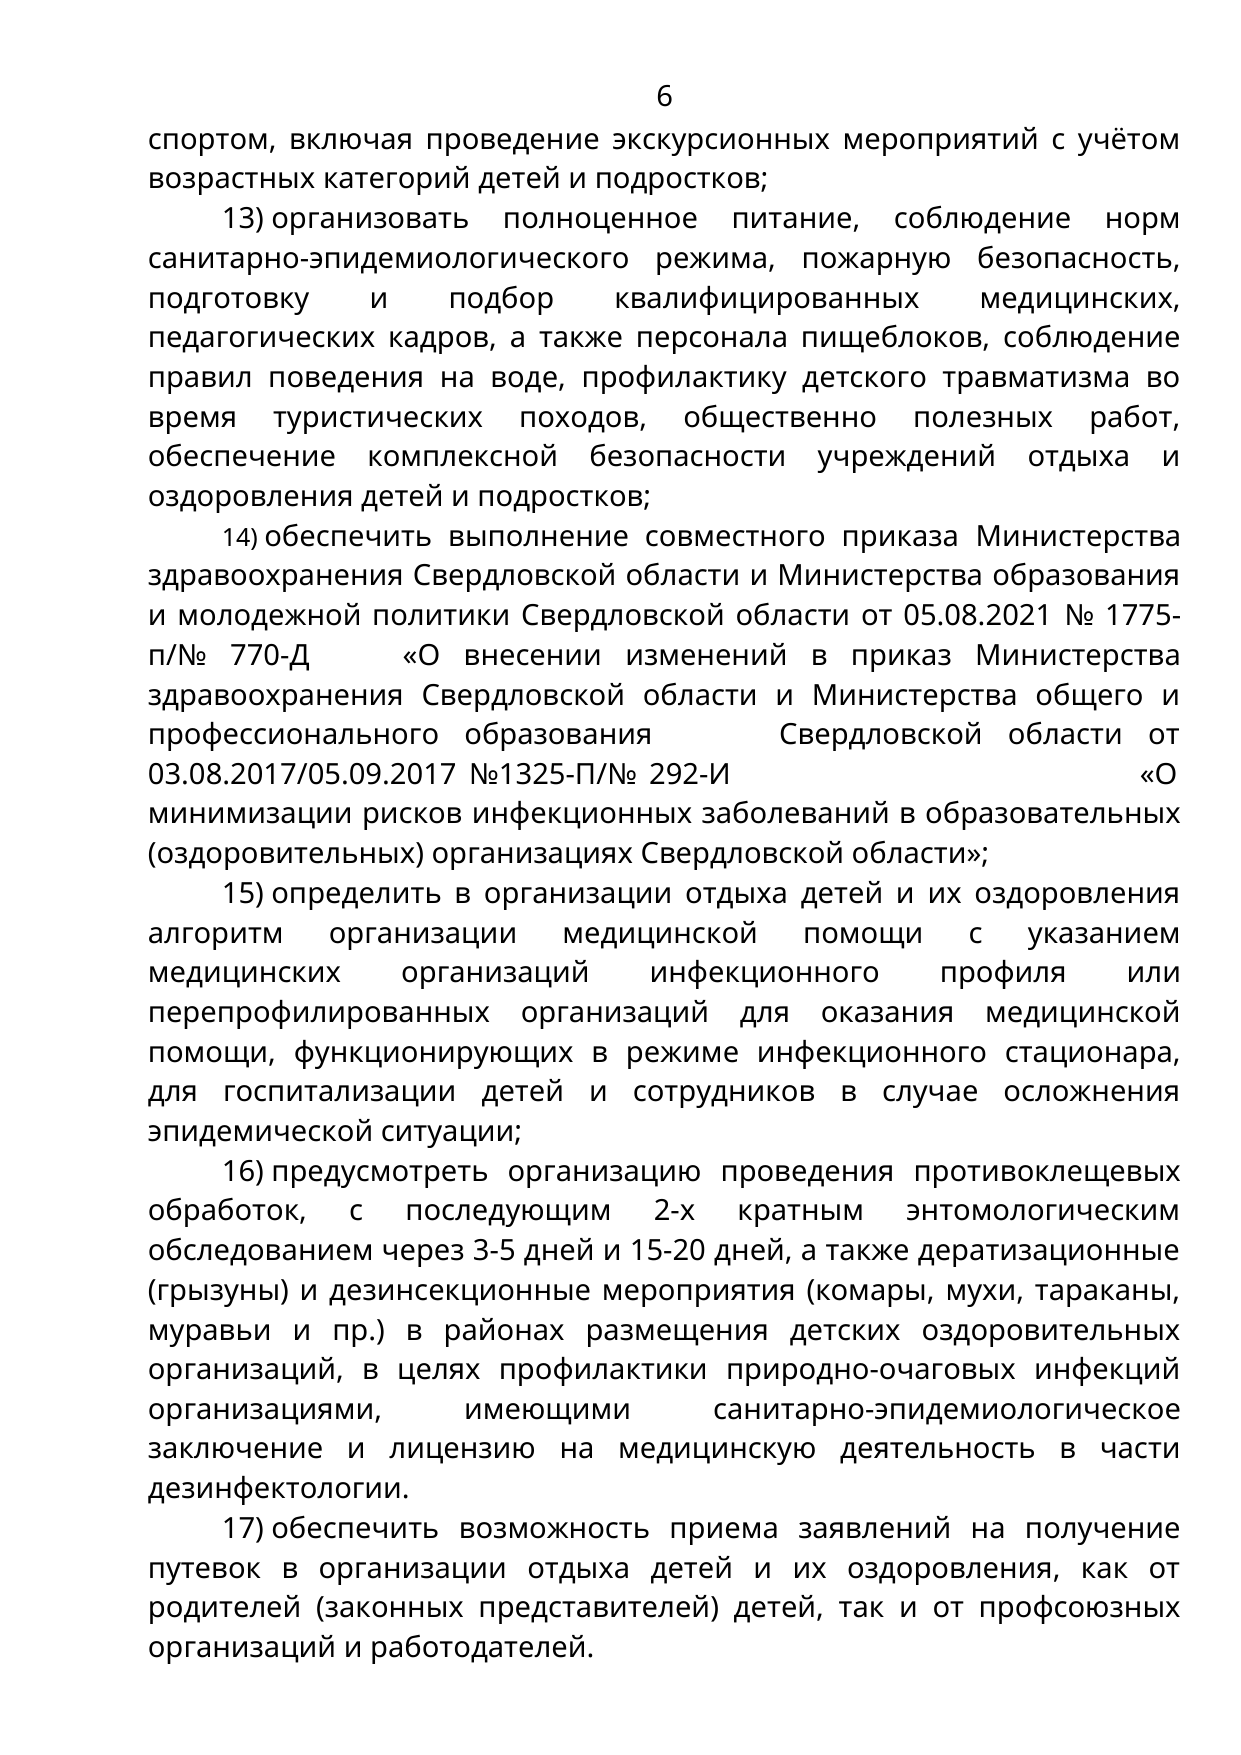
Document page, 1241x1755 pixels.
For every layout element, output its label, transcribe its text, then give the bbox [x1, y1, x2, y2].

list предусмотреть организацию проведения противоклещевых обработок, с последующим 2-х кратным энтомологическим обследованием через 3-5 дней и 15-20 дней, а также дератизационные (грызуны) и дезинсекционные мероприятия (комары, мухи, тараканы, муравьи и пр.) в районах размещения детских оздоровительных организаций, в целях профилактики природно-очаговых инфекций организациями, имеющими санитарно-эпидемиологическое заключение и лицензию на медицинскую деятельность в части дезинфектологии. [148, 1150, 1181, 1507]
list обеспечить выполнение совместного приказа Министерства здравоохранения Свердловской области и Министерства образования и молодежной политики Свердловской области от 05.08.2021 № 1775-п/№ 770-Д «О внесении изменений в приказ Министерства здравоохранения Свердловской области и Министерства общего и профессионального образования Свердловской области от 03.08.2017/05.09.2017 №1325-П/№ 292-И «О минимизации рисков инфекционных заболеваний в образовательных (оздоровительных) организациях Свердловской области»; [148, 515, 1181, 872]
list обеспечить возможность приема заявлений на получение путевок в организации отдыха детей и их оздоровления, как от родителей (законных представителей) детей, так и от профсоюзных организаций и работодателей. [148, 1507, 1181, 1666]
list определить в организации отдыха детей и их оздоровления алгоритм организации медицинской помощи с указанием медицинских организаций инфекционного профиля или перепрофилированных организаций для оказания медицинской помощи, функционирующих в режиме инфекционного стационара, для госпитализации детей и сотрудников в случае осложнения эпидемической ситуации; [148, 872, 1181, 1150]
list организовать полноценное питание, соблюдение норм санитарно-эпидемиологического режима, пожарную безопасность, подготовку и подбор квалифицированных медицинских, педагогических кадров, а также персонала пищеблоков, соблюдение правил поведения на воде, профилактику детского травматизма во время туристических походов, общественно полезных работ, обеспечение комплексной безопасности учреждений отдыха и оздоровления детей и подростков; [148, 197, 1181, 515]
list спортом, включая проведение экскурсионных мероприятий с учётом возрастных категорий детей и подростков; [148, 118, 1181, 197]
